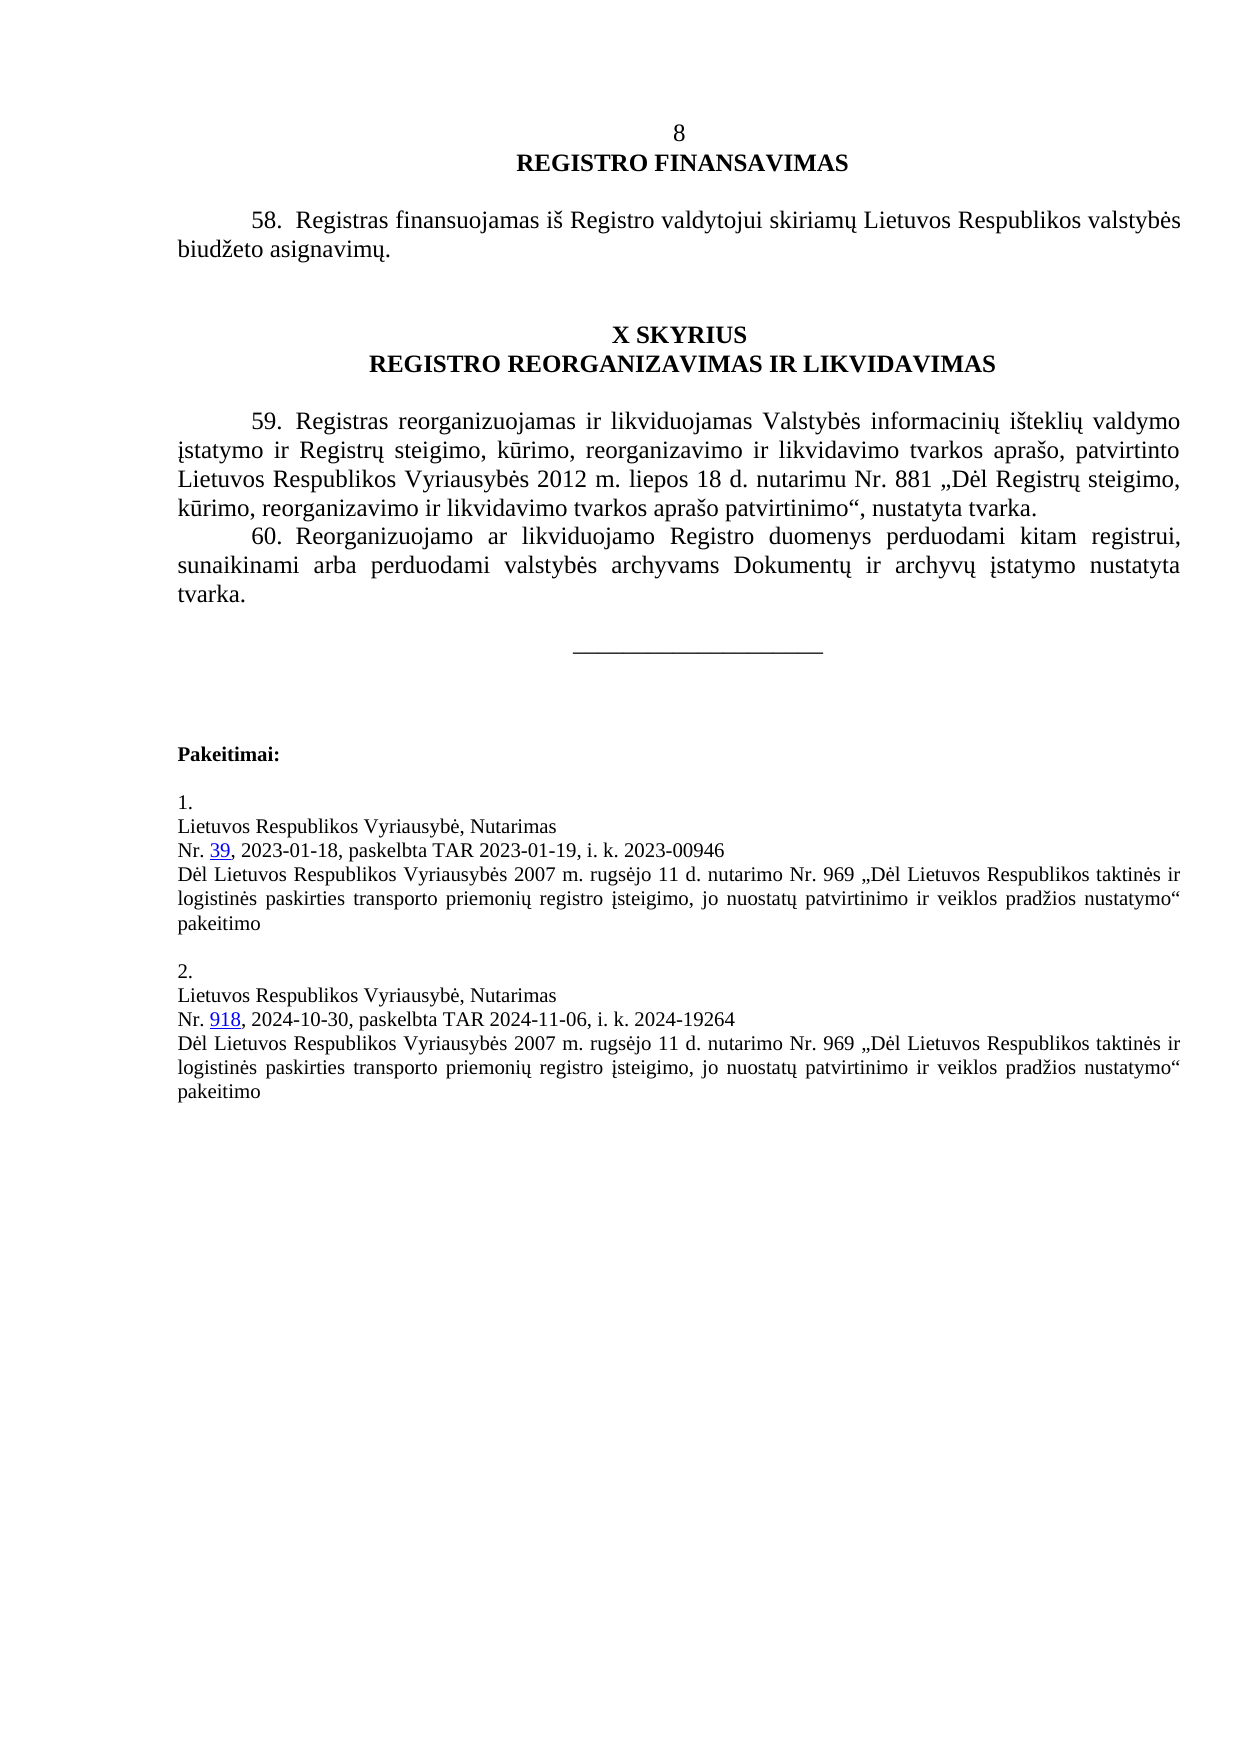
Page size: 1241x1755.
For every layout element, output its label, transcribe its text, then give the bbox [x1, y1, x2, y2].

text Lietuvos Respublikos Vyriausybė, Nutarimas [177, 814, 1181, 838]
text X SKYRIUS [177, 320, 1181, 349]
text 58. Registras finansuojamas iš Registro valdytojui skiriamų Lietuvos Respublikos valstybės biudžeto asignavimų. [177, 205, 1181, 263]
text –––––––––––––––––––– [177, 636, 1181, 665]
text REGISTRO FINANSAVIMAS [177, 148, 1181, 176]
text Pakeitimai: [177, 742, 1181, 766]
text Dėl Lietuvos Respublikos Vyriausybės 2007 m. rugsėjo 11 d. nutarimo Nr. 969 „Dėl Lietuvos Respublikos taktinės ir logistinės paskirties transporto priemonių registro įsteigimo, jo nuostatų patvirtinimo ir veiklos pradžios nustatymo“ pakeitimo [177, 862, 1181, 934]
text 59. Registras reorganizuojamas ir likviduojamas Valstybės informacinių išteklių valdymo įstatymo ir Registrų steigimo, kūrimo, reorganizavimo ir likvidavimo tvarkos aprašo, patvirtinto Lietuvos Respublikos Vyriausybės 2012 m. liepos 18 d. nutarimu Nr. 881 „Dėl Registrų steigimo, kūrimo, reorganizavimo ir likvidavimo tvarkos aprašo patvirtinimo“, nustatyta tvarka. [177, 406, 1181, 521]
text Nr. 39, 2023-01-18, paskelbta TAR 2023-01-19, i. k. 2023-00946 [177, 838, 1181, 862]
text Dėl Lietuvos Respublikos Vyriausybės 2007 m. rugsėjo 11 d. nutarimo Nr. 969 „Dėl Lietuvos Respublikos taktinės ir logistinės paskirties transporto priemonių registro įsteigimo, jo nuostatų patvirtinimo ir veiklos pradžios nustatymo“ pakeitimo [177, 1031, 1181, 1103]
text 2. [177, 958, 1181, 983]
text Nr. 918, 2024-10-30, paskelbta TAR 2024-11-06, i. k. 2024-19264 [177, 1007, 1181, 1031]
text Lietuvos Respublikos Vyriausybė, Nutarimas [177, 983, 1181, 1007]
text 1. [177, 790, 1181, 814]
text REGISTRO REORGANIZAVIMAS IR LIKVIDAVIMAS [177, 349, 1181, 378]
text 60. Reorganizuojamo ar likviduojamo Registro duomenys perduodami kitam registrui, sunaikinami arba perduodami valstybės archyvams Dokumentų ir archyvų įstatymo nustatyta tvarka. [177, 521, 1181, 608]
